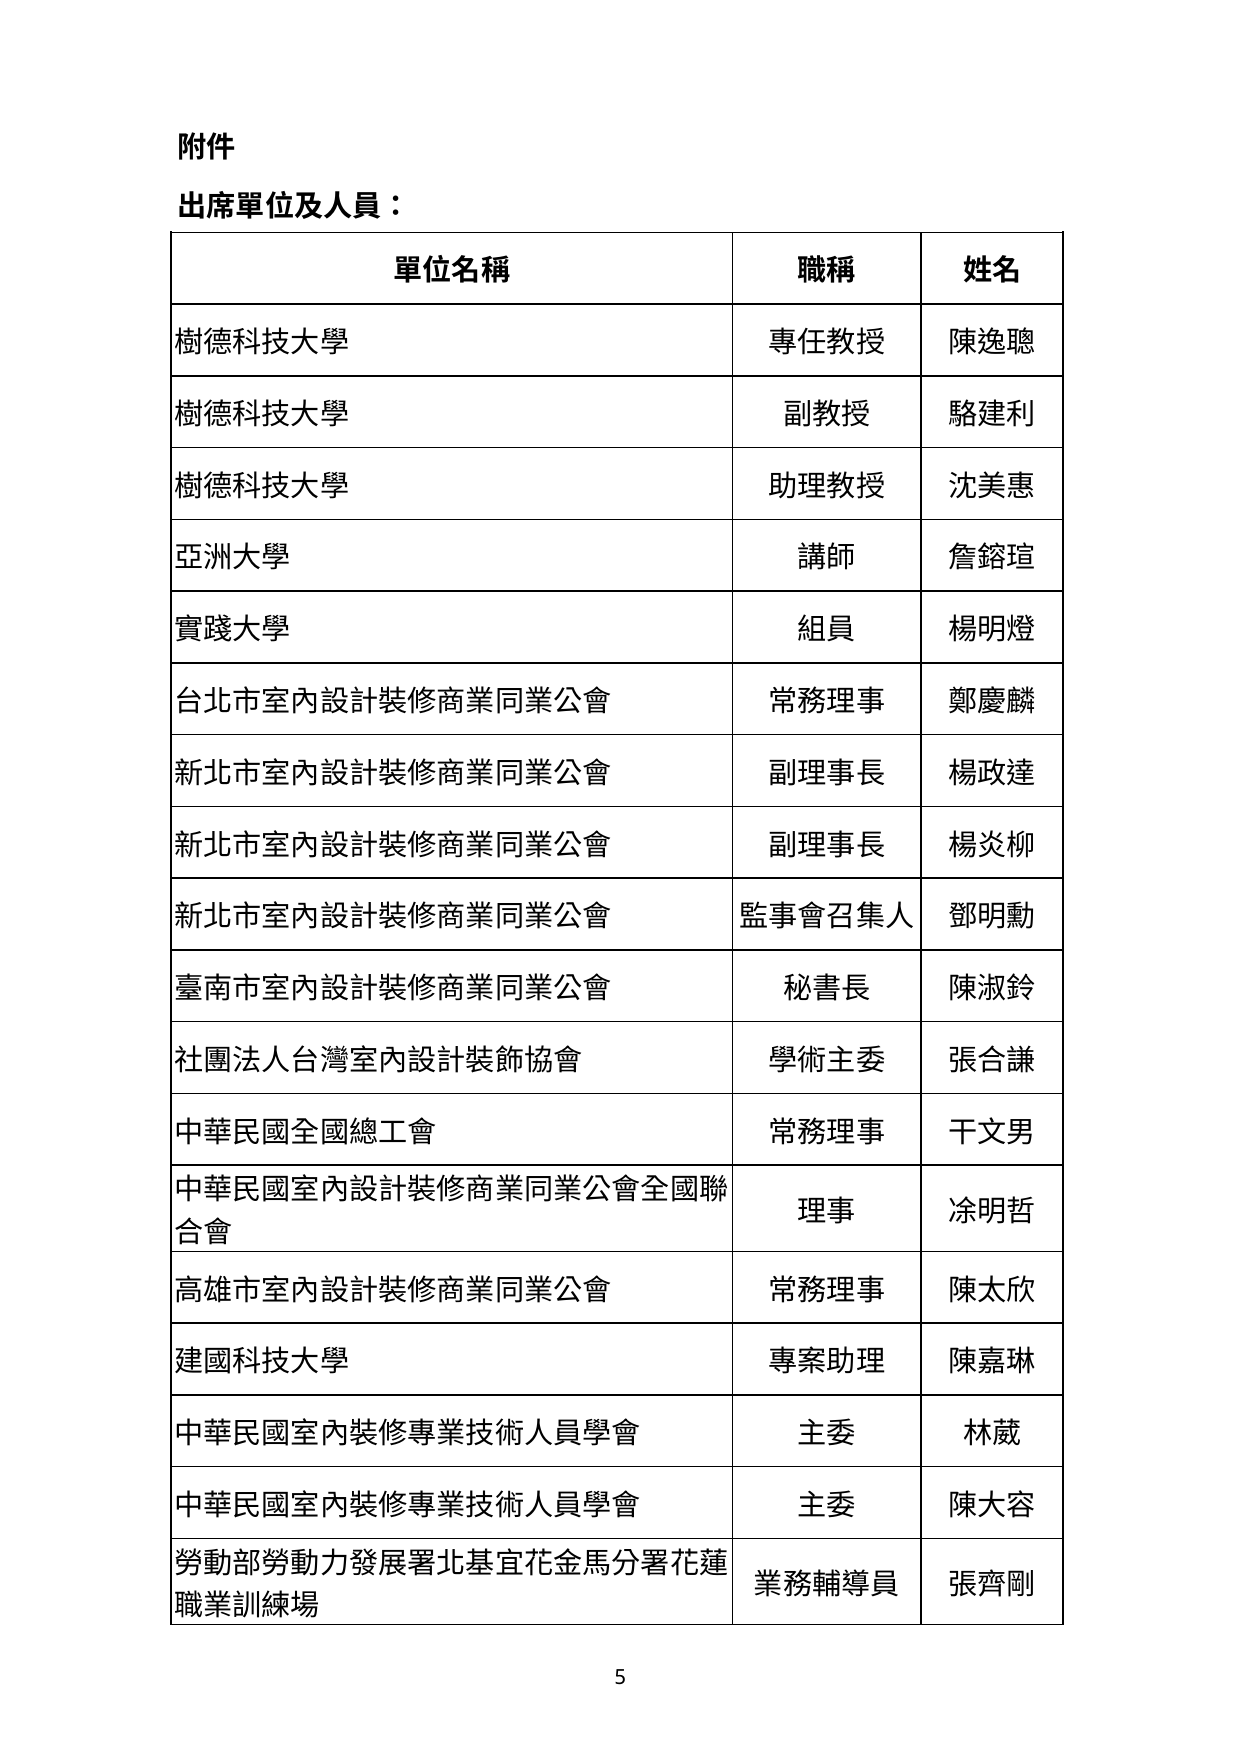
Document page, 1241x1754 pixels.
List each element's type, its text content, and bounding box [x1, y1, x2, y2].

table_header 姓名 [922, 233, 1062, 303]
table_cell 學術主委 [733, 1022, 920, 1093]
table_cell 監事會召集人 [733, 879, 920, 949]
table_cell 常務理事 [733, 664, 920, 734]
table_cell 中華民國室內裝修專業技術人員學會 [172, 1396, 732, 1466]
text 附件 [177, 124, 1063, 166]
table_cell 詹鎔瑄 [922, 520, 1062, 590]
table_cell 凃明哲 [922, 1166, 1062, 1251]
table_header 單位名稱 [172, 233, 732, 303]
table_cell 新北市室內設計裝修商業同業公會 [172, 879, 732, 949]
table_cell 實踐大學 [172, 592, 732, 662]
table_cell 新北市室內設計裝修商業同業公會 [172, 807, 732, 877]
table_cell 中華民國室內裝修專業技術人員學會 [172, 1467, 732, 1538]
table_cell 沈美惠 [922, 448, 1062, 518]
table_cell 亞洲大學 [172, 520, 732, 590]
table_cell 主委 [733, 1396, 920, 1466]
table_cell 專案助理 [733, 1324, 920, 1394]
table_cell 常務理事 [733, 1252, 920, 1322]
table_cell 樹德科技大學 [172, 305, 732, 375]
table_cell 勞動部勞動力發展署北基宜花金馬分署花蓮職業訓練場 [172, 1539, 732, 1624]
table_cell 樹德科技大學 [172, 448, 732, 518]
table_cell 陳太欣 [922, 1252, 1062, 1322]
table_cell 干文男 [922, 1094, 1062, 1164]
table_cell 建國科技大學 [172, 1324, 732, 1394]
table_cell 業務輔導員 [733, 1539, 920, 1624]
table_header 職稱 [733, 233, 920, 303]
table_cell 副教授 [733, 377, 920, 447]
table_cell 張齊剛 [922, 1539, 1062, 1624]
table_cell 鄭慶麟 [922, 664, 1062, 734]
table_cell 秘書長 [733, 951, 920, 1021]
table_cell 楊政達 [922, 735, 1062, 806]
table_cell 林葳 [922, 1396, 1062, 1466]
text 出席單位及人員： [177, 183, 1063, 225]
table_cell 陳嘉琳 [922, 1324, 1062, 1394]
table_cell 常務理事 [733, 1094, 920, 1164]
table_cell 陳淑鈴 [922, 951, 1062, 1021]
table_cell 理事 [733, 1166, 920, 1251]
table_cell 副理事長 [733, 807, 920, 877]
table_cell 主委 [733, 1467, 920, 1538]
table_cell 楊炎柳 [922, 807, 1062, 877]
table_cell 鄧明勳 [922, 879, 1062, 949]
table_cell 楊明燈 [922, 592, 1062, 662]
table_cell 高雄市室內設計裝修商業同業公會 [172, 1252, 732, 1322]
table_cell 社團法人台灣室內設計裝飾協會 [172, 1022, 732, 1093]
table_cell 講師 [733, 520, 920, 590]
table_cell 專任教授 [733, 305, 920, 375]
table_cell 台北市室內設計裝修商業同業公會 [172, 664, 732, 734]
table_cell 助理教授 [733, 448, 920, 518]
table_cell 樹德科技大學 [172, 377, 732, 447]
table_cell 駱建利 [922, 377, 1062, 447]
table_cell 組員 [733, 592, 920, 662]
table_cell 陳逸聰 [922, 305, 1062, 375]
table_cell 新北市室內設計裝修商業同業公會 [172, 735, 732, 806]
table_cell 臺南市室內設計裝修商業同業公會 [172, 951, 732, 1021]
table_cell 陳大容 [922, 1467, 1062, 1538]
table_cell 張合謙 [922, 1022, 1062, 1093]
table_cell 副理事長 [733, 735, 920, 806]
table_cell 中華民國全國總工會 [172, 1094, 732, 1164]
table_cell 中華民國室內設計裝修商業同業公會全國聯合會 [172, 1166, 732, 1251]
